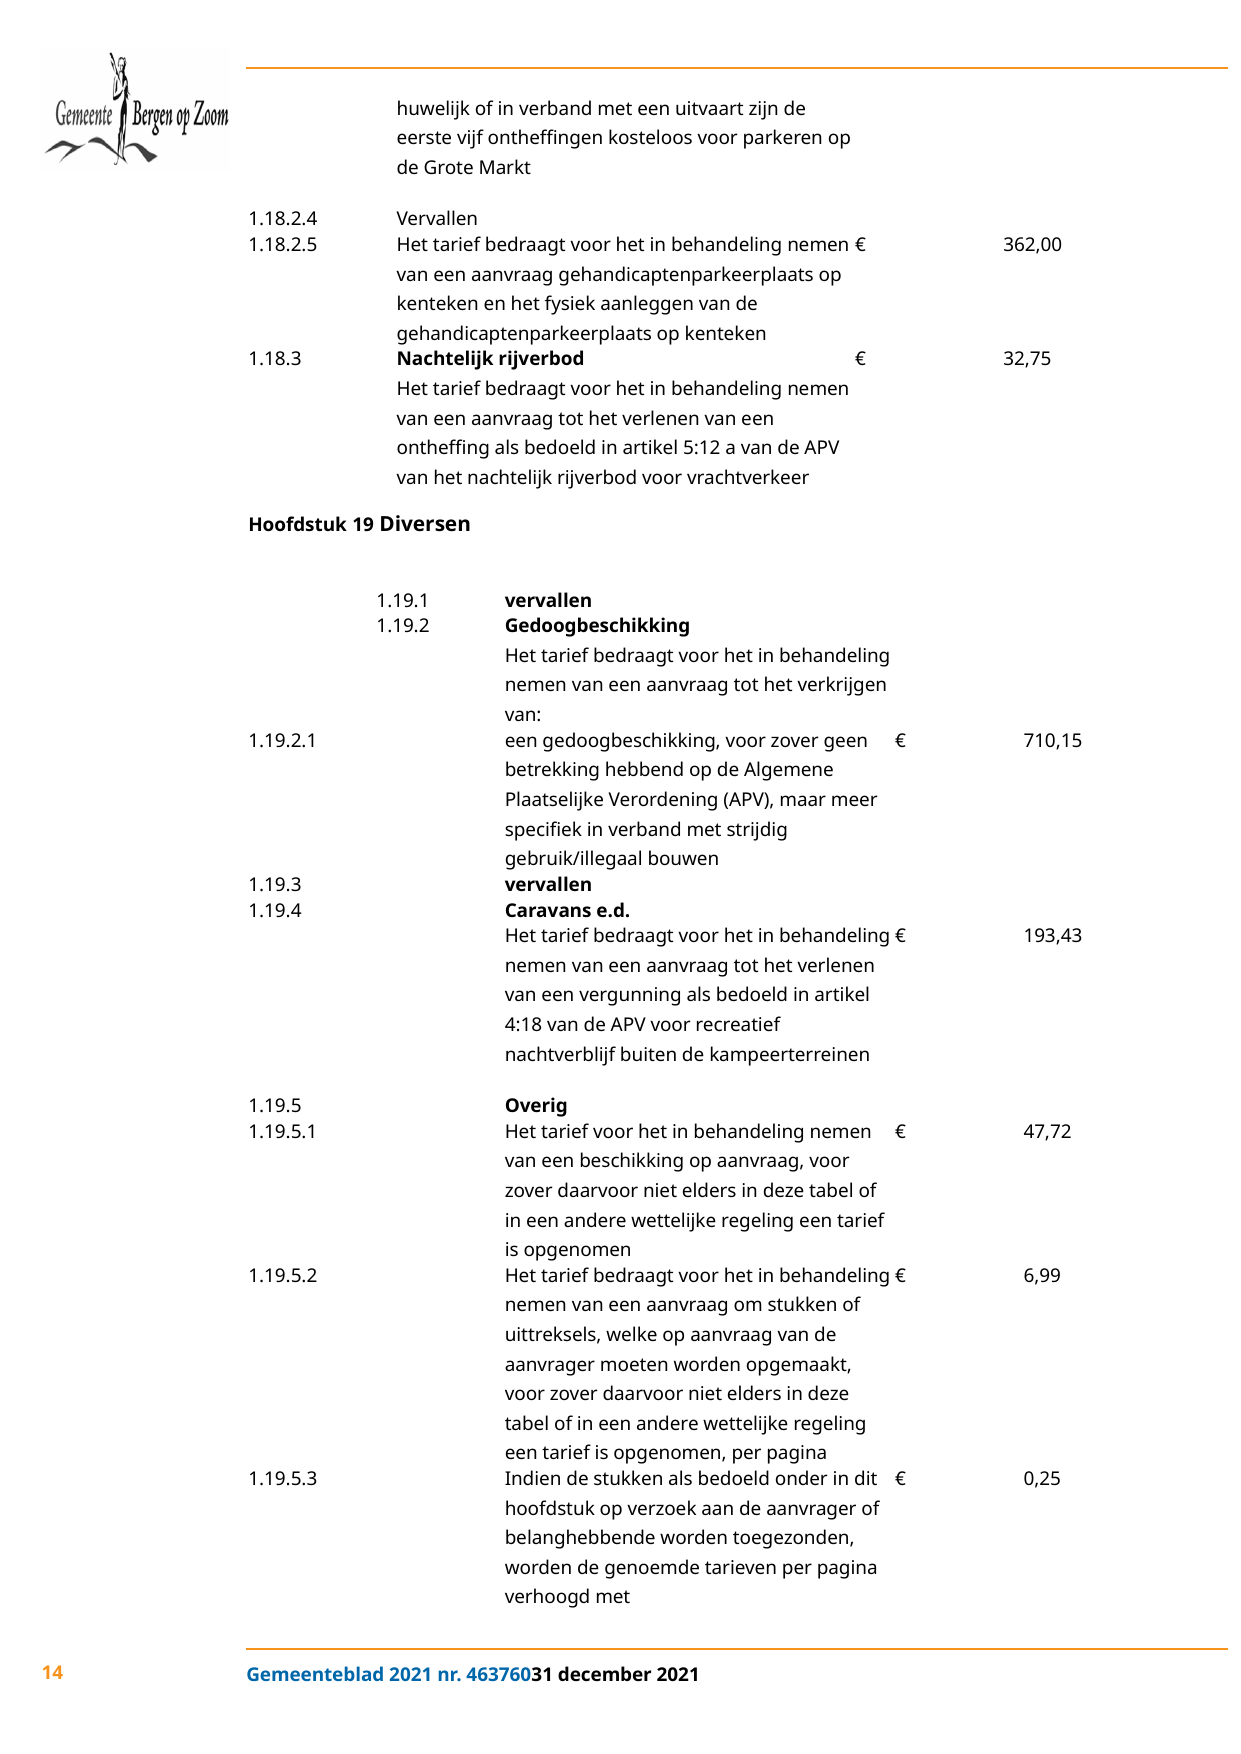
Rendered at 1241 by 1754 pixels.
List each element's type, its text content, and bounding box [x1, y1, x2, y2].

table_cell [505, 1067, 895, 1092]
table_cell [248, 613, 376, 727]
table_cell Het tarief bedraagt voor het in behandeling nemen van een aanvraag tot het verlenen van een vergunning als bedoeld in artikel 4:18 van de APV voor recreatief nachtverblijf buiten de kampeerterreinen [505, 923, 895, 1067]
table_cell 1.19.5.1 [248, 1118, 504, 1262]
text Hoofdstuk 19 Diversen [248, 509, 1152, 537]
table_header 1.19.1 [376, 587, 504, 612]
table_cell [1003, 180, 1152, 205]
table_cell [1003, 205, 1152, 231]
table_cell [248, 1067, 504, 1092]
table_cell vervallen [505, 871, 895, 897]
table_cell [855, 205, 1003, 231]
table_cell Het tarief voor het in behandeling nemen van een beschikking op aanvraag, voor zover daarvoor niet elders in deze tabel of in een andere wettelijke regeling een tarief is opgenomen [505, 1118, 895, 1262]
table_cell Caravans e.d. [505, 897, 895, 922]
table_cell [855, 180, 1003, 205]
table_cell [1023, 1092, 1152, 1118]
table_cell 1.19.5.3 [248, 1465, 504, 1609]
table_cell Overig [505, 1092, 895, 1118]
table_cell € [895, 727, 1023, 871]
table_cell [1003, 95, 1152, 180]
table_cell 710,15 [1023, 727, 1152, 871]
table_header [895, 587, 1023, 612]
table_cell Het tarief bedraagt voor het in behandeling nemen van een aanvraag om stukken of uittreksels, welke op aanvraag van de aanvrager moeten worden opgemaakt, voor zover daarvoor niet elders in deze tabel of in een andere wettelijke regeling een tarief is opgenomen, per pagina [505, 1262, 895, 1465]
table_cell Vervallen [396, 205, 855, 231]
table_cell 1.19.5.2 [248, 1262, 504, 1465]
table_cell Gedoogbeschikking Het tarief bedraagt voor het in behandeling nemen van een aanvraag tot het verkrijgen van: [505, 613, 895, 727]
table_cell 1.19.5 [248, 1092, 504, 1118]
table_cell 0,25 [1023, 1465, 1152, 1609]
table_cell huwelijk of in verband met een uitvaart zijn de eerste vijf ontheffingen kosteloos voor parkeren op de Grote Markt [396, 95, 855, 180]
table_cell € [895, 923, 1023, 1067]
table_cell 6,99 [1023, 1262, 1152, 1465]
table_cell Indien de stukken als bedoeld onder in dit hoofdstuk op verzoek aan de aanvrager of belanghebbende worden toegezonden, worden de genoemde tarieven per pagina verhoogd met [505, 1465, 895, 1609]
table_cell € [895, 1262, 1023, 1465]
table_cell 1.18.2.5 [248, 231, 396, 346]
table_cell [895, 613, 1023, 727]
table_cell Nachtelijk rijverbod Het tarief bedraagt voor het in behandeling nemen van een aanvraag tot het verlenen van een ontheffing als bedoeld in artikel 5:12 a van de APV van het nachtelijk rijverbod voor vrachtverkeer [396, 346, 855, 490]
table_header vervallen [505, 587, 895, 612]
table_cell 1.18.2.4 [248, 205, 396, 231]
table_cell [1023, 897, 1152, 922]
table_cell [895, 871, 1023, 897]
table_cell 1.19.4 [248, 897, 504, 922]
table_cell 1.19.2.1 [248, 727, 504, 871]
table_cell [1023, 871, 1152, 897]
picture [41, 47, 231, 172]
table_cell 362,00 [1003, 231, 1152, 346]
table_cell [895, 1092, 1023, 1118]
table_cell € [855, 231, 1003, 346]
table_cell [396, 180, 855, 205]
table_cell [855, 95, 1003, 180]
table_cell 32,75 [1003, 346, 1152, 490]
table_cell 1.19.3 [248, 871, 504, 897]
table_cell Het tarief bedraagt voor het in behandeling nemen van een aanvraag gehandicaptenparkeerplaats op kenteken en het fysiek aanleggen van de gehandicaptenparkeerplaats op kenteken [396, 231, 855, 346]
table_cell [248, 95, 396, 180]
table_header [248, 587, 376, 612]
table_cell [1023, 1067, 1152, 1092]
table_cell € [895, 1465, 1023, 1609]
table_cell € [855, 346, 1003, 490]
table_cell 193,43 [1023, 923, 1152, 1067]
table_cell [895, 1067, 1023, 1092]
table_cell € [895, 1118, 1023, 1262]
table_cell 1.19.2 [376, 613, 504, 727]
table_cell [248, 923, 504, 1067]
table_cell [895, 897, 1023, 922]
table_cell 1.18.3 [248, 346, 396, 490]
table_cell 47,72 [1023, 1118, 1152, 1262]
table_cell [248, 180, 396, 205]
table_cell een gedoogbeschikking, voor zover geen betrekking hebbend op de Algemene Plaatselijke Verordening (APV), maar meer specifiek in verband met strijdig gebruik/illegaal bouwen [505, 727, 895, 871]
